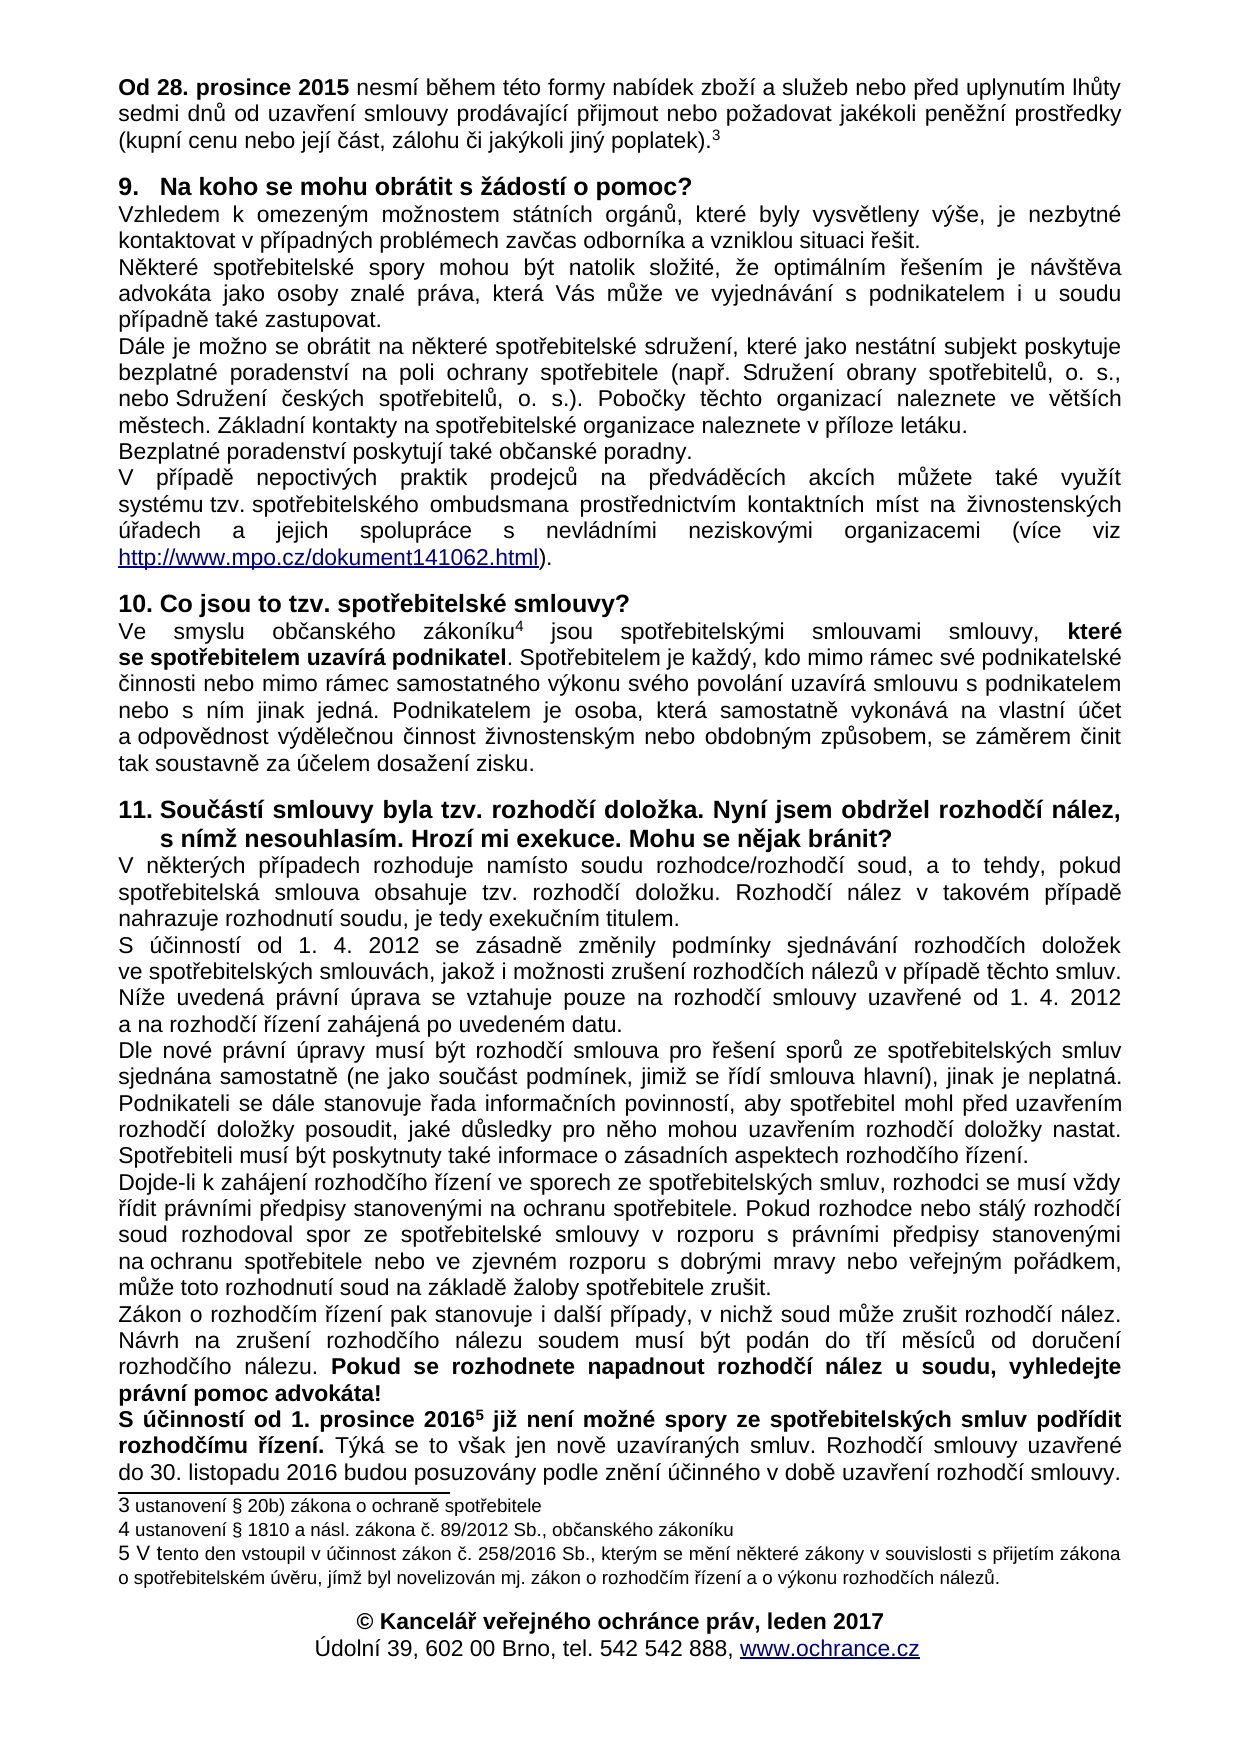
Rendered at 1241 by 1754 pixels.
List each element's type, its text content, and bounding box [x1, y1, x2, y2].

text Dle nové právní úpravy musí být rozhodčí smlouva pro řešení sporů ze spotřebitelských smluv sjednána samostatně (ne jako součást podmínek, jimiž se řídí smlouva hlavní), jinak je neplatná. Podnikateli se dále stanovuje řada informačních povinností, aby spotřebitel mohl před uzavřením rozhodčí doložky posoudit, jaké důsledky pro něho mohou uzavřením rozhodčí doložky nastat. Spotřebiteli musí být poskytnuty také informace o zásadních aspektech rozhodčího řízení. [118, 1037, 1122, 1169]
text V tento den vstoupil v účinnost zákon č. 258/2016 Sb., kterým se mění některé zákony v souvislosti s přijetím zákona o spotřebitelském úvěru, jímž byl novelizován mj. zákon o rozhodčím řízení a o výkonu rozhodčích nálezů. [118, 1541, 1122, 1589]
list Součástí smlouvy byla tzv. rozhodčí doložka. Nyní jsem obdržel rozhodčí nález, s nímž nesouhlasím. Hrozí mi exekuce. Mohu se nějak bránit? [118, 795, 1122, 852]
text Některé spotřebitelské spory mohou být natolik složité, že optimálním řešením je návštěva advokáta jako osoby znalé práva, která Vás může ve vyjednávání s podnikatelem i u soudu případně také zastupovat. [118, 253, 1122, 333]
text Dále je možno se obrátit na některé spotřebitelské sdružení, které jako nestátní subjekt poskytuje bezplatné poradenství na poli ochrany spotřebitele (např. Sdružení obrany spotřebitelů, o. s., nebo Sdružení českých spotřebitelů, o. s.). Pobočky těchto organizací naleznete ve větších městech. Základní kontakty na spotřebitelské organizace naleznete v příloze letáku. [118, 333, 1122, 438]
list Na koho se mohu obrátit s žádostí o pomoc? [118, 172, 1122, 201]
text V některých případech rozhoduje namísto soudu rozhodce/rozhodčí soud, a to tehdy, pokud spotřebitelská smlouva obsahuje tzv. rozhodčí doložku. Rozhodčí nález v takovém případě nahrazuje rozhodnutí soudu, je tedy exekučním titulem. [118, 852, 1122, 932]
text Bezplatné poradenství poskytují také občanské poradny. [118, 438, 1122, 464]
text S účinností od 1. prosince 2016 již není možné spory ze spotřebitelských smluv podřídit rozhodčímu řízení. Týká se to však jen nově uzavíraných smluv. Rozhodčí smlouvy uzavřené do 30. listopadu 2016 budou posuzovány podle znění účinného v době uzavření rozhodčí smlouvy. [118, 1406, 1122, 1485]
list Co jsou to tzv. spotřebitelské smlouvy? [118, 589, 1122, 618]
text Vzhledem k omezeným možnostem státních orgánů, které byly vysvětleny výše, je nezbytné kontaktovat v případných problémech zavčas odborníka a vzniklou situaci řešit. [118, 201, 1122, 253]
text Dojde-li k zahájení rozhodčího řízení ve sporech ze spotřebitelských smluv, rozhodci se musí vždy řídit právními předpisy stanovenými na ochranu spotřebitele. Pokud rozhodce nebo stálý rozhodčí soud rozhodoval spor ze spotřebitelské smlouvy v rozporu s právními předpisy stanovenými na ochranu spotřebitele nebo ve zjevném rozporu s dobrými mravy nebo veřejným pořádkem, může toto rozhodnutí soud na základě žaloby spotřebitele zrušit. [118, 1169, 1122, 1301]
text S účinností od 1. 4. 2012 se zásadně změnily podmínky sjednávání rozhodčích doložek ve spotřebitelských smlouvách, jakož i možnosti zrušení rozhodčích nálezů v případě těchto smluv. Níže uvedená právní úprava se vztahuje pouze na rozhodčí smlouvy uzavřené od 1. 4. 2012 a na rozhodčí řízení zahájená po uvedeném datu. [118, 932, 1122, 1037]
text Ve smyslu občanského zákoníku jsou spotřebitelskými smlouvami smlouvy, které se spotřebitelem uzavírá podnikatel. Spotřebitelem je každý, kdo mimo rámec své podnikatelské činnosti nebo mimo rámec samostatného výkonu svého povolání uzavírá smlouvu s podnikatelem nebo s ním jinak jedná. Podnikatelem je osoba, která samostatně vykonává na vlastní účet a odpovědnost výdělečnou činnost živnostenským nebo obdobným způsobem, se záměrem činit tak soustavně za účelem dosažení zisku. [118, 618, 1122, 776]
text V případě nepoctivých praktik prodejců na předváděcích akcích můžete také využít systému tzv. spotřebitelského ombudsmana prostřednictvím kontaktních míst na živnostenských úřadech a jejich spolupráce s nevládními neziskovými organizacemi (více viz http://www.mpo.cz/dokument141062.html). [118, 464, 1122, 570]
subtitle Od 28. prosince 2015 nesmí během této formy nabídek zboží a služeb nebo před uplynutím lhůty sedmi dnů od uzavření smlouvy prodávající přijmout nebo požadovat jakékoli peněžní prostředky (kupní cenu nebo její část, zálohu či jakýkoli jiný poplatek). [118, 74, 1122, 153]
text ustanovení § 1810 a násl. zákona č. 89/2012 Sb., občanského zákoníku [118, 1517, 1122, 1541]
text ustanovení § 20b) zákona o ochraně spotřebitele [118, 1493, 1122, 1517]
text Zákon o rozhodčím řízení pak stanovuje i další případy, v nichž soud může zrušit rozhodčí nález. Návrh na zrušení rozhodčího nálezu soudem musí být podán do tří měsíců od doručení rozhodčího nálezu. Pokud se rozhodnete napadnout rozhodčí nález u soudu, vyhledejte právní pomoc advokáta! [118, 1301, 1122, 1406]
